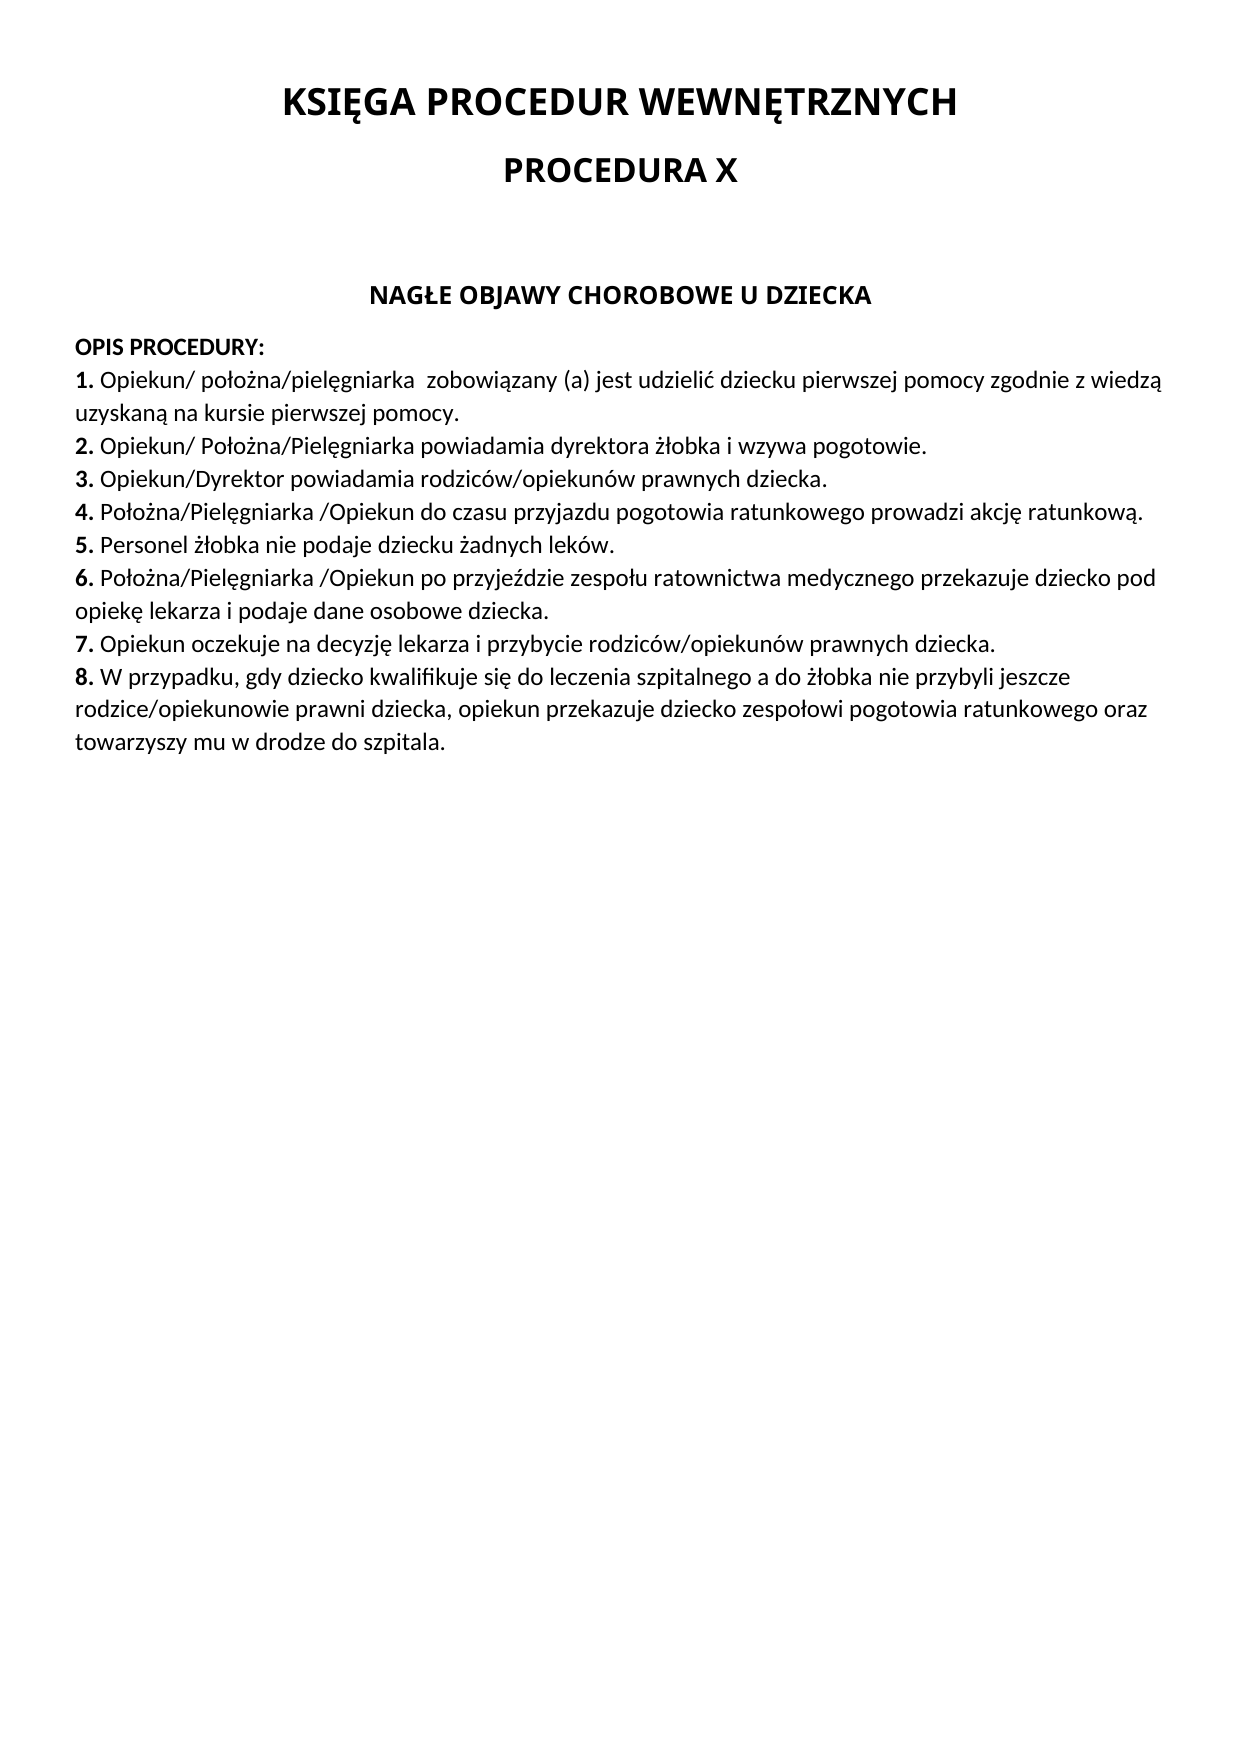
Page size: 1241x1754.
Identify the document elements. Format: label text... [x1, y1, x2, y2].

text NAGŁE OBJAWY CHOROBOWE U DZIECKA [75, 278, 1165, 312]
text KSIĘGA PROCEDUR WEWNĘTRZNYCH [75, 75, 1165, 126]
text OPIS PROCEDURY: 1. Opiekun/ położna/pielęgniarka zobowiązany (a) jest udzielić dziecku pierwszej pomocy zgodnie z wiedzą uzyskaną na kursie pierwszej pomocy. 2. Opiekun/ Położna/Pielęgniarka powiadamia dyrektora żłobka i wzywa pogotowie. 3. Opiekun/Dyrektor powiadamia rodziców/opiekunów prawnych dziecka. 4. Położna/Pielęgniarka /Opiekun do czasu przyjazdu pogotowia ratunkowego prowadzi akcję ratunkową. 5. Personel żłobka nie podaje dziecku żadnych leków. 6. Położna/Pielęgniarka /Opiekun po przyjeździe zespołu ratownictwa medycznego przekazuje dziecko pod opiekę lekarza i podaje dane osobowe dziecka. 7. Opiekun oczekuje na decyzję lekarza i przybycie rodziców/opiekunów prawnych dziecka. 8. W przypadku, gdy dziecko kwalifikuje się do leczenia szpitalnego a do żłobka nie przybyli jeszcze rodzice/opiekunowie prawni dziecka, opiekun przekazuje dziecko zespołowi pogotowia ratunkowego oraz towarzyszy mu w drodze do szpitala. [75, 331, 1165, 757]
text PROCEDURA X [75, 147, 1165, 192]
